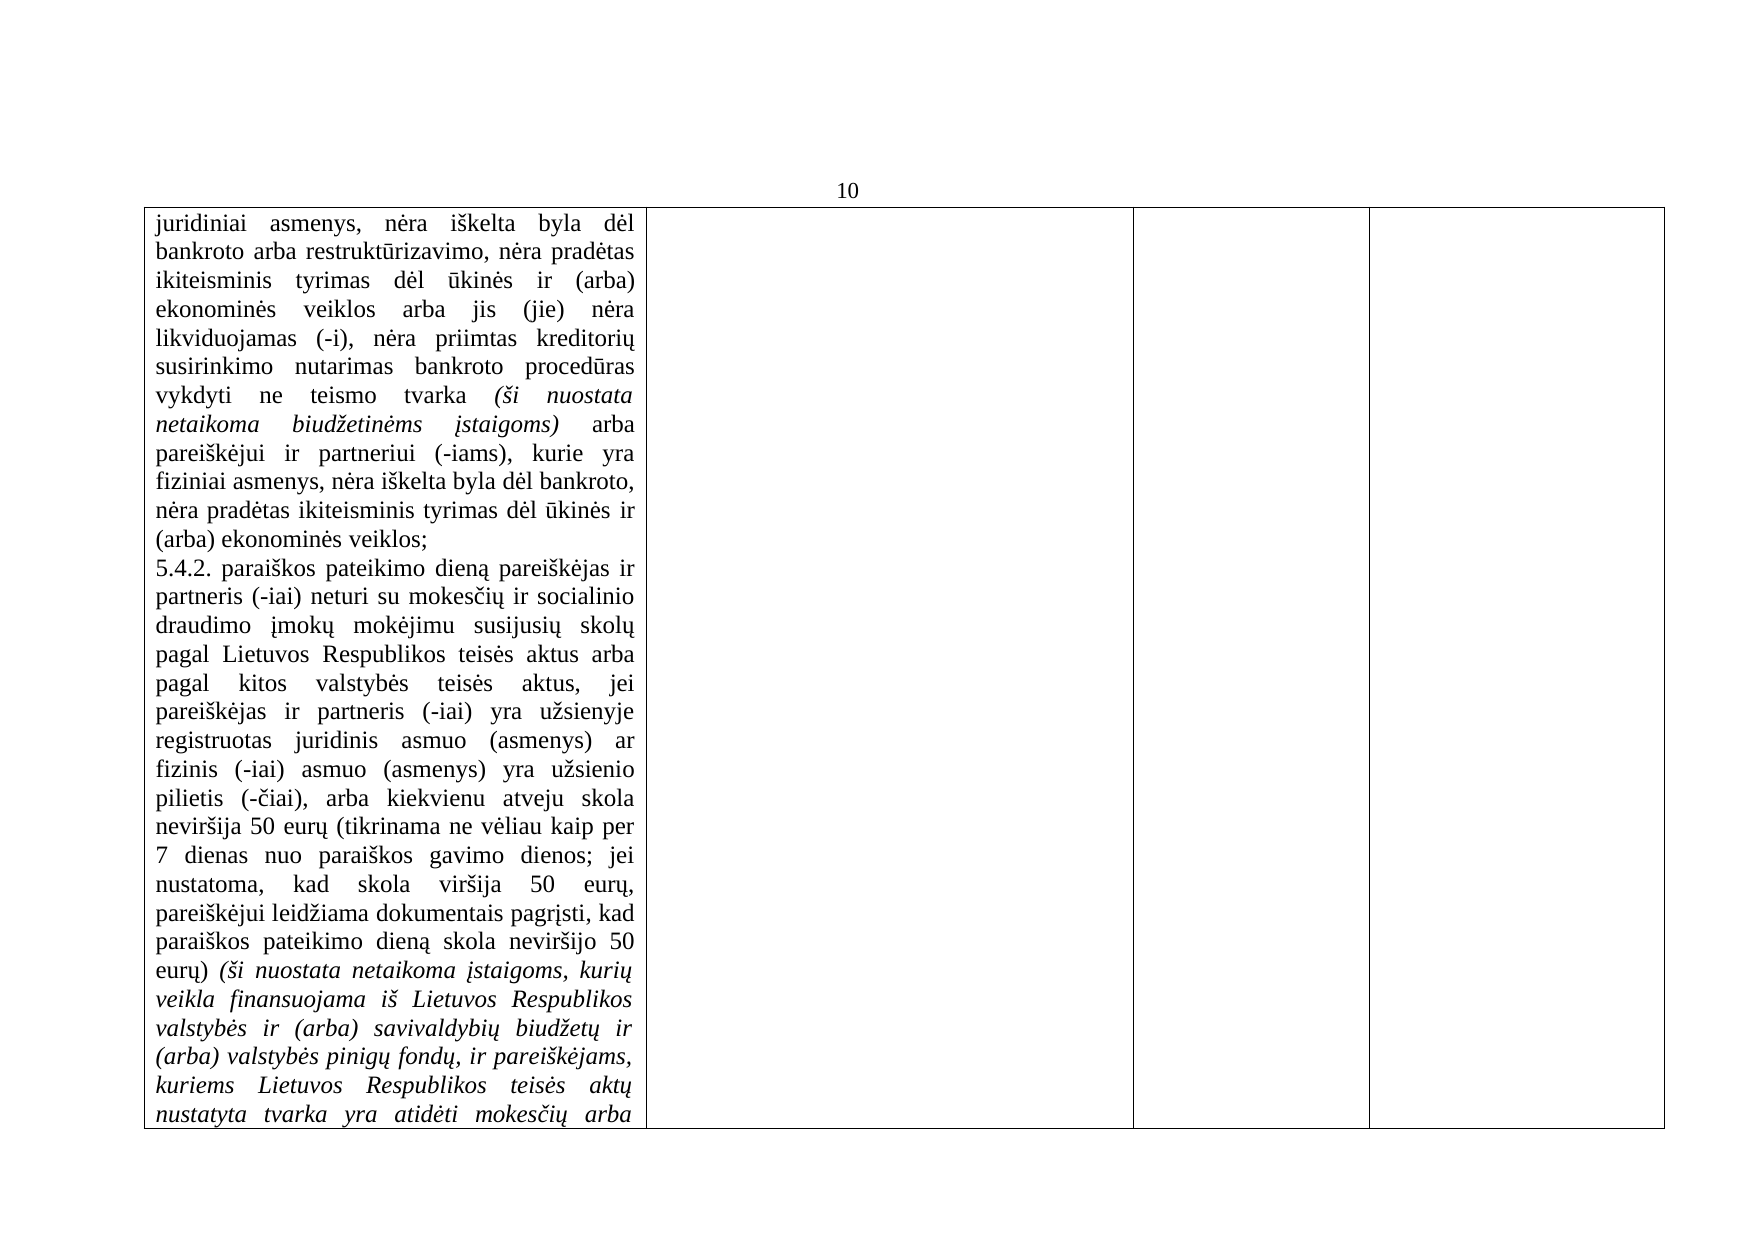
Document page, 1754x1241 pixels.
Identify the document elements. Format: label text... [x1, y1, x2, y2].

table_cell [647, 208, 1133, 1128]
table_cell [1134, 208, 1369, 1128]
table_cell juridiniai asmenys, nėra iškelta byla dėl bankroto arba restruktūrizavimo, nėra pradėtas ikiteisminis tyrimas dėl ūkinės ir (arba) ekonominės veiklos arba jis (jie) nėra likviduojamas (-i), nėra priimtas kreditorių susirinkimo nutarimas bankroto procedūras vykdyti ne teismo tvarka (ši nuostata netaikoma biudžetinėms įstaigoms) arba pareiškėjui ir partneriui (-iams), kurie yra fiziniai asmenys, nėra iškelta byla dėl bankroto, nėra pradėtas ikiteisminis tyrimas dėl ūkinės ir (arba) ekonominės veiklos; 5.4.2. paraiškos pateikimo dieną pareiškėjas ir partneris (-iai) neturi su mokesčių ir socialinio draudimo įmokų mokėjimu susijusių skolų pagal Lietuvos Respublikos teisės aktus arba pagal kitos valstybės teisės aktus, jei pareiškėjas ir partneris (-iai) yra užsienyje registruotas juridinis asmuo (asmenys) ar fizinis (-iai) asmuo (asmenys) yra užsienio pilietis (-čiai), arba kiekvienu atveju skola neviršija 50 eurų (tikrinama ne vėliau kaip per 7 dienas nuo paraiškos gavimo dienos; jei nustatoma, kad skola viršija 50 eurų, pareiškėjui leidžiama dokumentais pagrįsti, kad paraiškos pateikimo dieną skola neviršijo 50 eurų) (ši nuostata netaikoma įstaigoms, kurių veikla finansuojama iš Lietuvos Respublikos valstybės ir (arba) savivaldybių biudžetų ir (arba) valstybės pinigų fondų, ir pareiškėjams, kuriems Lietuvos Respublikos teisės aktų nustatyta tvarka yra atidėti mokesčių arba [145, 208, 646, 1128]
table_cell [1370, 208, 1664, 1128]
